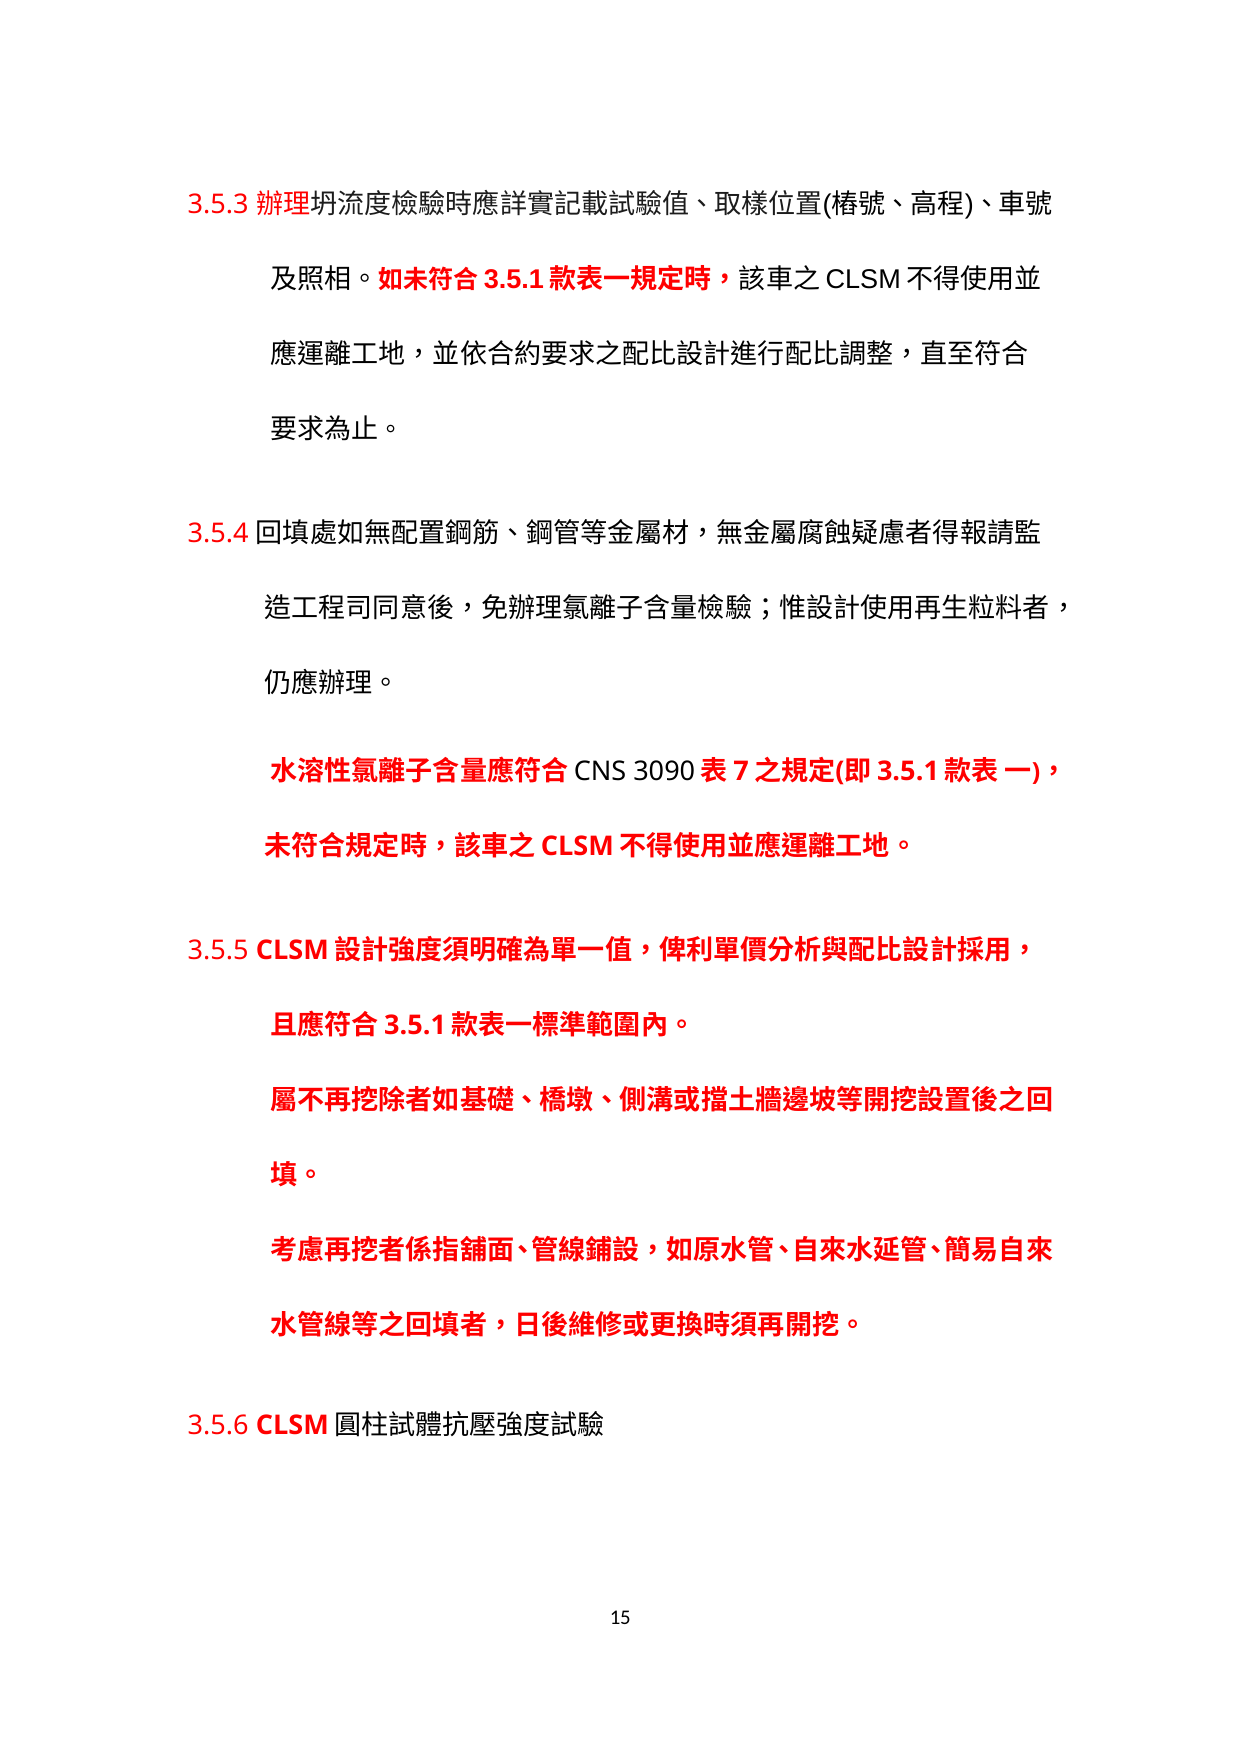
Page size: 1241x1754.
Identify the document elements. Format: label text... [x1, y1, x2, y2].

text 3.5.6 CLSM圓柱試體抗壓強度試驗 [187, 1385, 1053, 1460]
text 水溶性氯離子含量應符合CNS 3090表7之規定(即3.5.1款表 一)，未符合規定時，該車之CLSM不得使用並應運離工地。 [264, 731, 1053, 881]
text 3.5.4 回填處如無配置鋼筋、鋼管等金屬材，無金屬腐蝕疑慮者得報請監造工程司同意後，免辦理氯離子含量檢驗；惟設計使用再生粒料者，仍應辦理。 [187, 494, 1053, 719]
text 考慮再挖者係指舖面、管線鋪設，如原水管、自來水延管、簡易自來水管線等之回填者，日後維修或更換時須再開挖。 [270, 1210, 1053, 1360]
text 3.5.3 辦理坍流度檢驗時應詳實記載試驗值、取樣位置(樁號、高程)、車號及照相。如未符合3.5.1款表一規定時，該車之CLSM不得使用並應運離工地，並依合約要求之配比設計進行配比調整，直至符合要求為止。 [187, 164, 1053, 464]
text 3.5.5 CLSM設計強度須明確為單一值，俾利單價分析與配比設計採用，且應符合3.5.1款表一標準範圍內。 [187, 910, 1053, 1060]
text 屬不再挖除者如基礎、橋墩、側溝或擋土牆邊坡等開挖設置後之回填。 [270, 1060, 1053, 1210]
